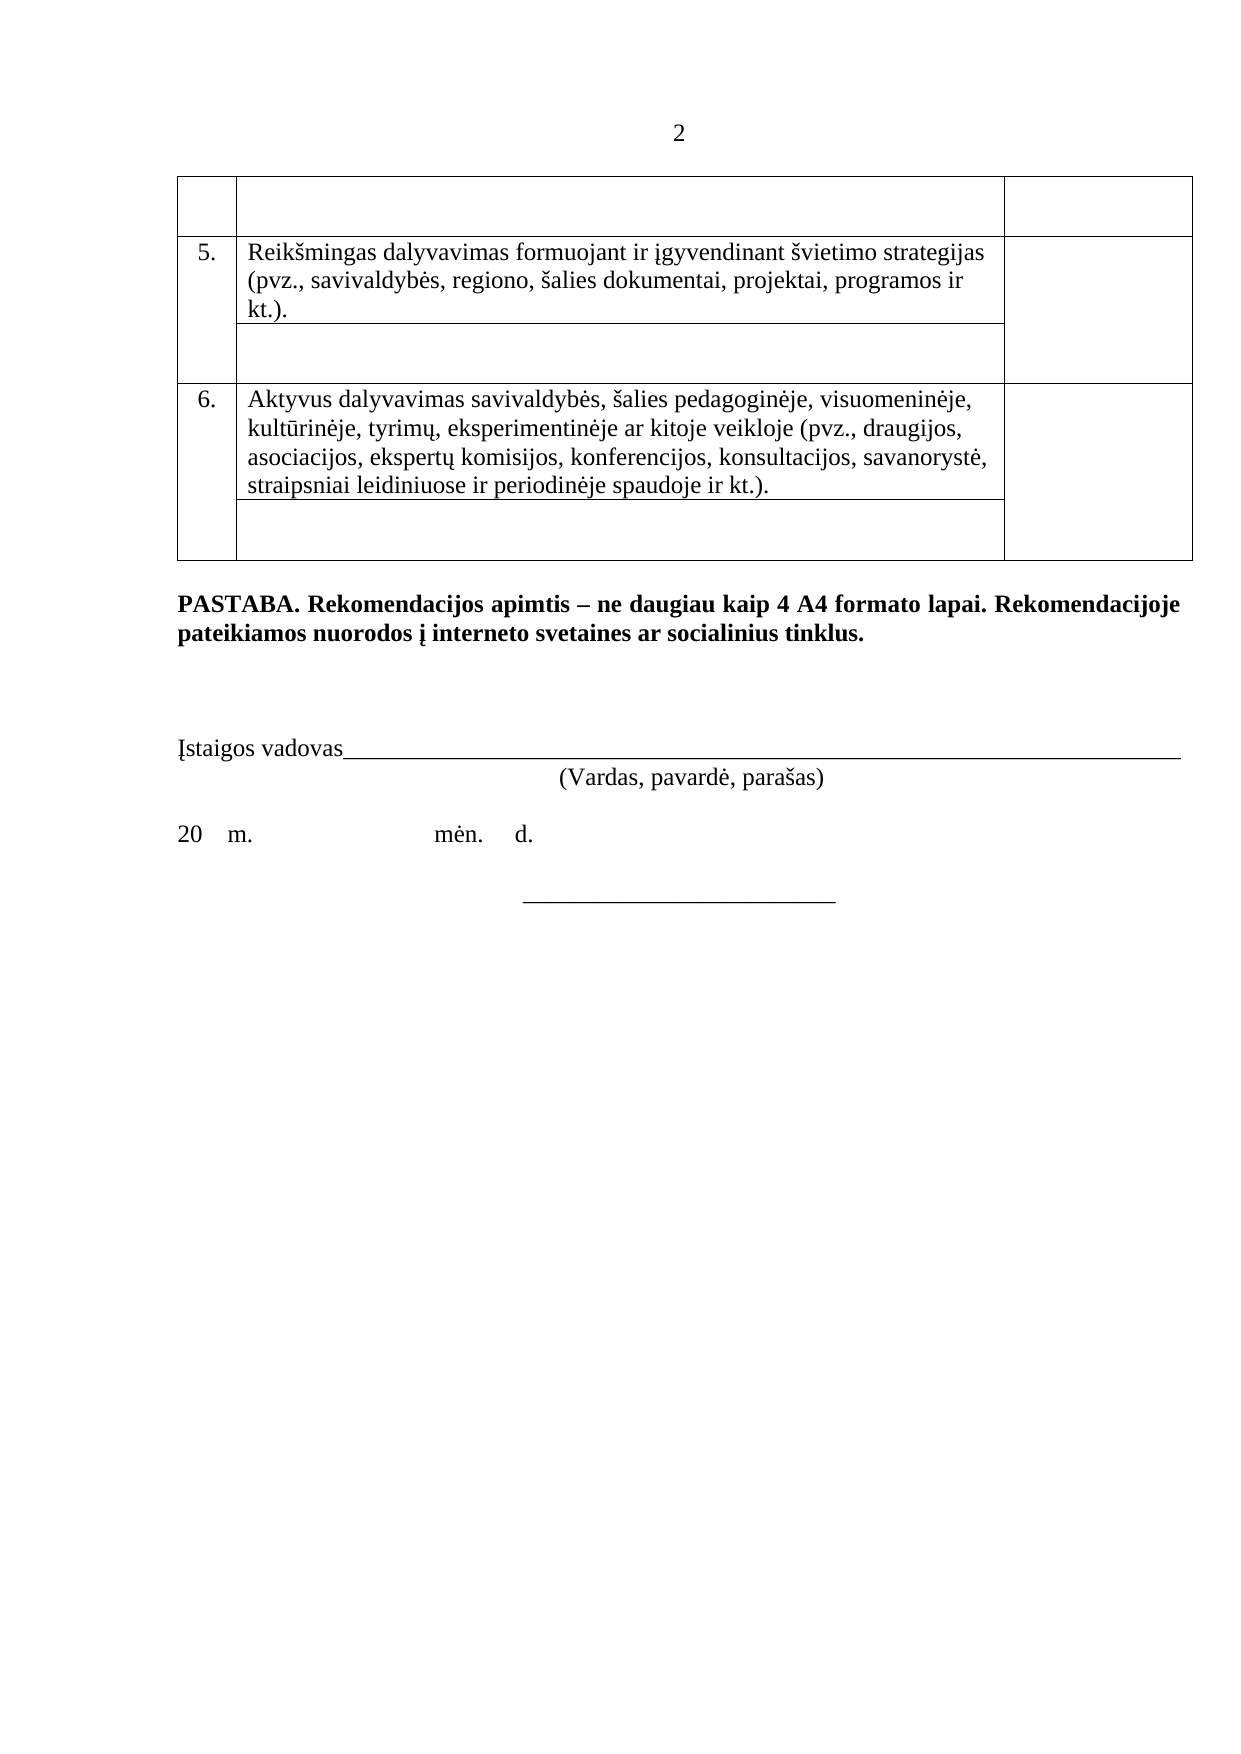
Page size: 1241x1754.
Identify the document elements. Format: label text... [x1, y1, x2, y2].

table_cell [1005, 237, 1192, 383]
text Įstaigos vadovas___________________________________________________________________ [177, 733, 1181, 762]
table_cell Reikšmingas dalyvavimas formuojant ir įgyvendinant švietimo strategijas (pvz., savivaldybės, regiono, šalies dokumentai, projektai, programos ir kt.). [237, 237, 1004, 323]
text _________________________ [177, 877, 1181, 906]
table_cell 5. [178, 237, 236, 383]
table_cell [237, 500, 1004, 559]
table_cell [237, 324, 1004, 383]
table_cell Aktyvus dalyvavimas savivaldybės, šalies pedagoginėje, visuomeninėje, kultūrinėje, tyrimų, eksperimentinėje ar kitoje veikloje (pvz., draugijos, asociacijos, ekspertų komisijos, konferencijos, konsultacijos, savanorystė, straipsniai leidiniuose ir periodinėje spaudoje ir kt.). [237, 384, 1004, 499]
table_cell [178, 177, 236, 236]
table_cell [1005, 177, 1192, 236]
table_cell 6. [178, 384, 236, 559]
text 20 m. mėn. d. [177, 819, 1181, 848]
text (Vardas, pavardė, parašas) [177, 762, 1181, 791]
table_cell [237, 177, 1004, 236]
text PASTABA. Rekomendacijos apimtis – ne daugiau kaip 4 A4 formato lapai. Rekomendacijoje pateikiamos nuorodos į interneto svetaines ar socialinius tinklus. [177, 589, 1181, 647]
table_cell [1005, 384, 1192, 559]
